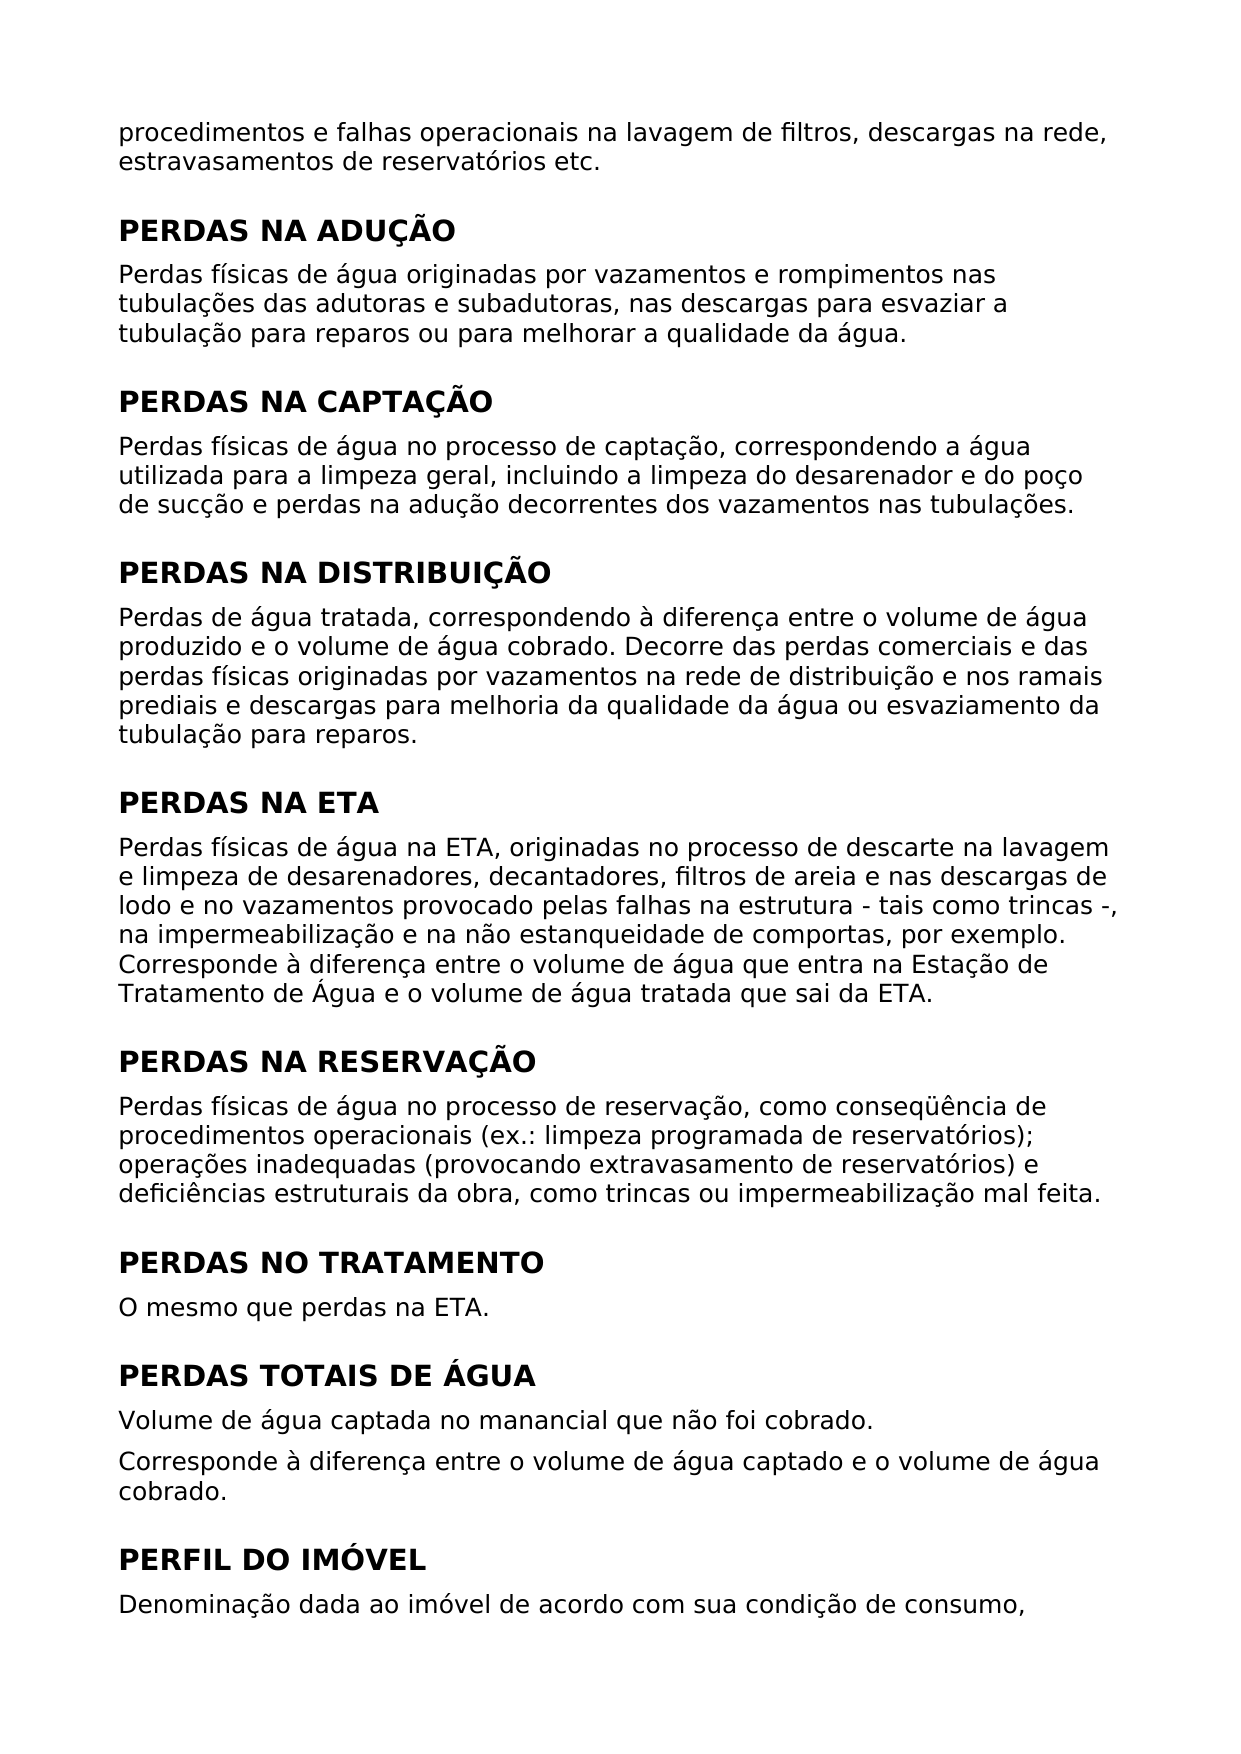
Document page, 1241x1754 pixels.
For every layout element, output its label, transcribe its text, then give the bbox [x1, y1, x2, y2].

subtitle PERDAS TOTAIS DE ÁGUA [118, 1359, 1122, 1393]
text Perdas físicas de água originadas por vazamentos e rompimentos nas tubulações das adutoras e subadutoras, nas descargas para esvaziar a tubulação para reparos ou para melhorar a qualidade da água. [118, 260, 1122, 348]
subtitle PERDAS NA ETA [118, 787, 1122, 821]
subtitle PERDAS NA RESERVAÇÃO [118, 1046, 1122, 1079]
subtitle PERFIL DO IMÓVEL [118, 1543, 1122, 1577]
text Volume de água captada no manancial que não foi cobrado. [118, 1406, 1122, 1435]
subtitle PERDAS NA DISTRIBUIÇÃO [118, 557, 1122, 591]
text O mesmo que perdas na ETA. [118, 1293, 1122, 1322]
text Perdas físicas de água no processo de reservação, como conseqüência de procedimentos operacionais (ex.: limpeza programada de reservatórios); operações inadequadas (provocando extravasamento de reservatórios) e deficiências estruturais da obra, como trincas ou impermeabilização mal feita. [118, 1092, 1122, 1209]
text Denominação dada ao imóvel de acordo com sua condição de consumo, [118, 1590, 1122, 1619]
text procedimentos e falhas operacionais na lavagem de filtros, descargas na rede, estravasamentos de reservatórios etc. [118, 118, 1122, 176]
text Perdas físicas de água no processo de captação, correspondendo a água utilizada para a limpeza geral, incluindo a limpeza do desarenador e do poço de sucção e perdas na adução decorrentes dos vazamentos nas tubulações. [118, 432, 1122, 519]
text Corresponde à diferença entre o volume de água captado e o volume de água cobrado. [118, 1447, 1122, 1506]
text Perdas de água tratada, correspondendo à diferença entre o volume de água produzido e o volume de água cobrado. Decorre das perdas comerciais e das perdas físicas originadas por vazamentos na rede de distribuição e nos ramais prediais e descargas para melhoria da qualidade da água ou esvaziamento da tubulação para reparos. [118, 603, 1122, 749]
subtitle PERDAS NO TRATAMENTO [118, 1246, 1122, 1280]
subtitle PERDAS NA CAPTAÇÃO [118, 385, 1122, 419]
text Perdas físicas de água na ETA, originadas no processo de descarte na lavagem e limpeza de desarenadores, decantadores, filtros de areia e nas descargas de lodo e no vazamentos provocado pelas falhas na estrutura - tais como trincas -, na impermeabilização e na não estanqueidade de comportas, por exemplo. Corresponde à diferença entre o volume de água que entra na Estação de Tratamento de Água e o volume de água tratada que sai da ETA. [118, 833, 1122, 1008]
subtitle PERDAS NA ADUÇÃO [118, 214, 1122, 248]
